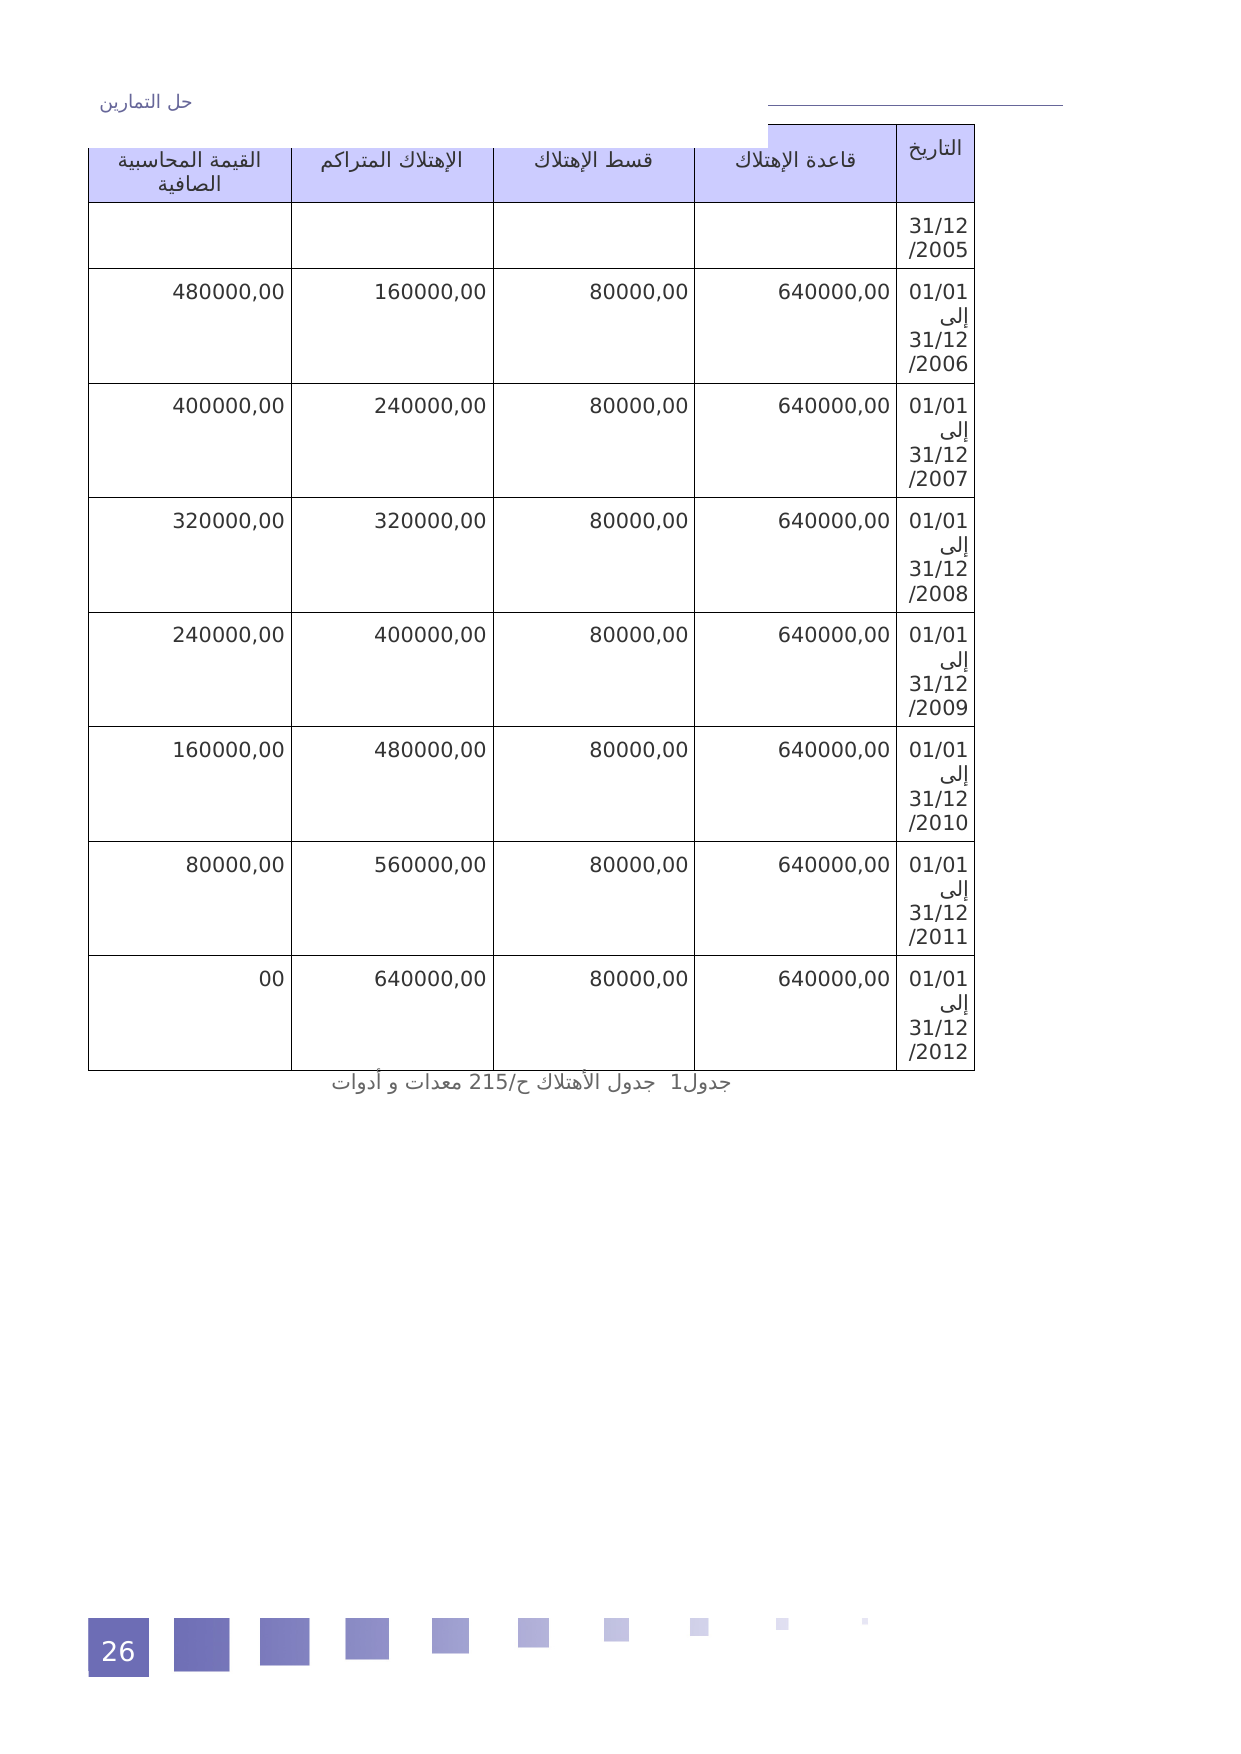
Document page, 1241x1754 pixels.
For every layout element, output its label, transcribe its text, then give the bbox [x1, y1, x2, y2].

table_cell [695, 203, 896, 268]
table_header الإهتلاك المتراكم [292, 148, 493, 202]
table_cell 640000,00 [695, 498, 896, 612]
title جدول1 جدول الأهتلاك ح/215 معدات و أدوات [88, 1071, 974, 1094]
table_cell 00 [89, 956, 291, 1070]
table_cell 80000,00 [494, 842, 694, 955]
table_cell 80000,00 [494, 269, 694, 382]
table_cell 01/01 إلى 31/12/2010 [897, 727, 974, 841]
table_cell 320000,00 [89, 498, 291, 612]
table_cell 80000,00 [494, 498, 694, 612]
table_header قاعدة الإهتلاك [695, 125, 896, 202]
table_header قسط الإهتلاك [494, 148, 694, 202]
table_cell 80000,00 [494, 613, 694, 726]
table_cell [89, 203, 291, 268]
table_cell 80000,00 [494, 727, 694, 841]
table_cell 01/01 إلى 31/12/2008 [897, 498, 974, 612]
table_cell 01/01 إلى 31/12/2011 [897, 842, 974, 955]
table_cell 640000,00 [292, 956, 493, 1070]
table_cell 160000,00 [292, 269, 493, 382]
picture [88, 1618, 1063, 1677]
table_cell 400000,00 [292, 613, 493, 726]
table_cell 640000,00 [695, 269, 896, 382]
table_cell 80000,00 [494, 384, 694, 497]
table_cell 80000,00 [89, 842, 291, 955]
table_cell [494, 203, 694, 268]
table_cell 80000,00 [494, 956, 694, 1070]
table_cell 640000,00 [695, 613, 896, 726]
table_header التاريخ [897, 125, 974, 202]
table_cell 640000,00 [695, 384, 896, 497]
table_cell 480000,00 [292, 727, 493, 841]
table_cell 01/01 إلى 31/12/2007 [897, 384, 974, 497]
table_cell 160000,00 [89, 727, 291, 841]
table_cell 01/01 إلى 31/12/2005 [897, 203, 974, 268]
table_cell 320000,00 [292, 498, 493, 612]
table_cell 01/01 إلى 31/12/2006 [897, 269, 974, 382]
table_cell 01/01 إلى 31/12/2009 [897, 613, 974, 726]
table_cell 240000,00 [89, 613, 291, 726]
table_cell 01/01 إلى 31/12/2012 [897, 956, 974, 1070]
table_cell 640000,00 [695, 842, 896, 955]
table_cell [292, 203, 493, 268]
table_cell 640000,00 [695, 727, 896, 841]
table_cell 560000,00 [292, 842, 493, 955]
table_cell 240000,00 [292, 384, 493, 497]
table_cell 640000,00 [695, 956, 896, 1070]
table_cell 400000,00 [89, 384, 291, 497]
table_header القيمة المحاسبية الصافية [89, 148, 291, 202]
table_cell 480000,00 [89, 269, 291, 382]
